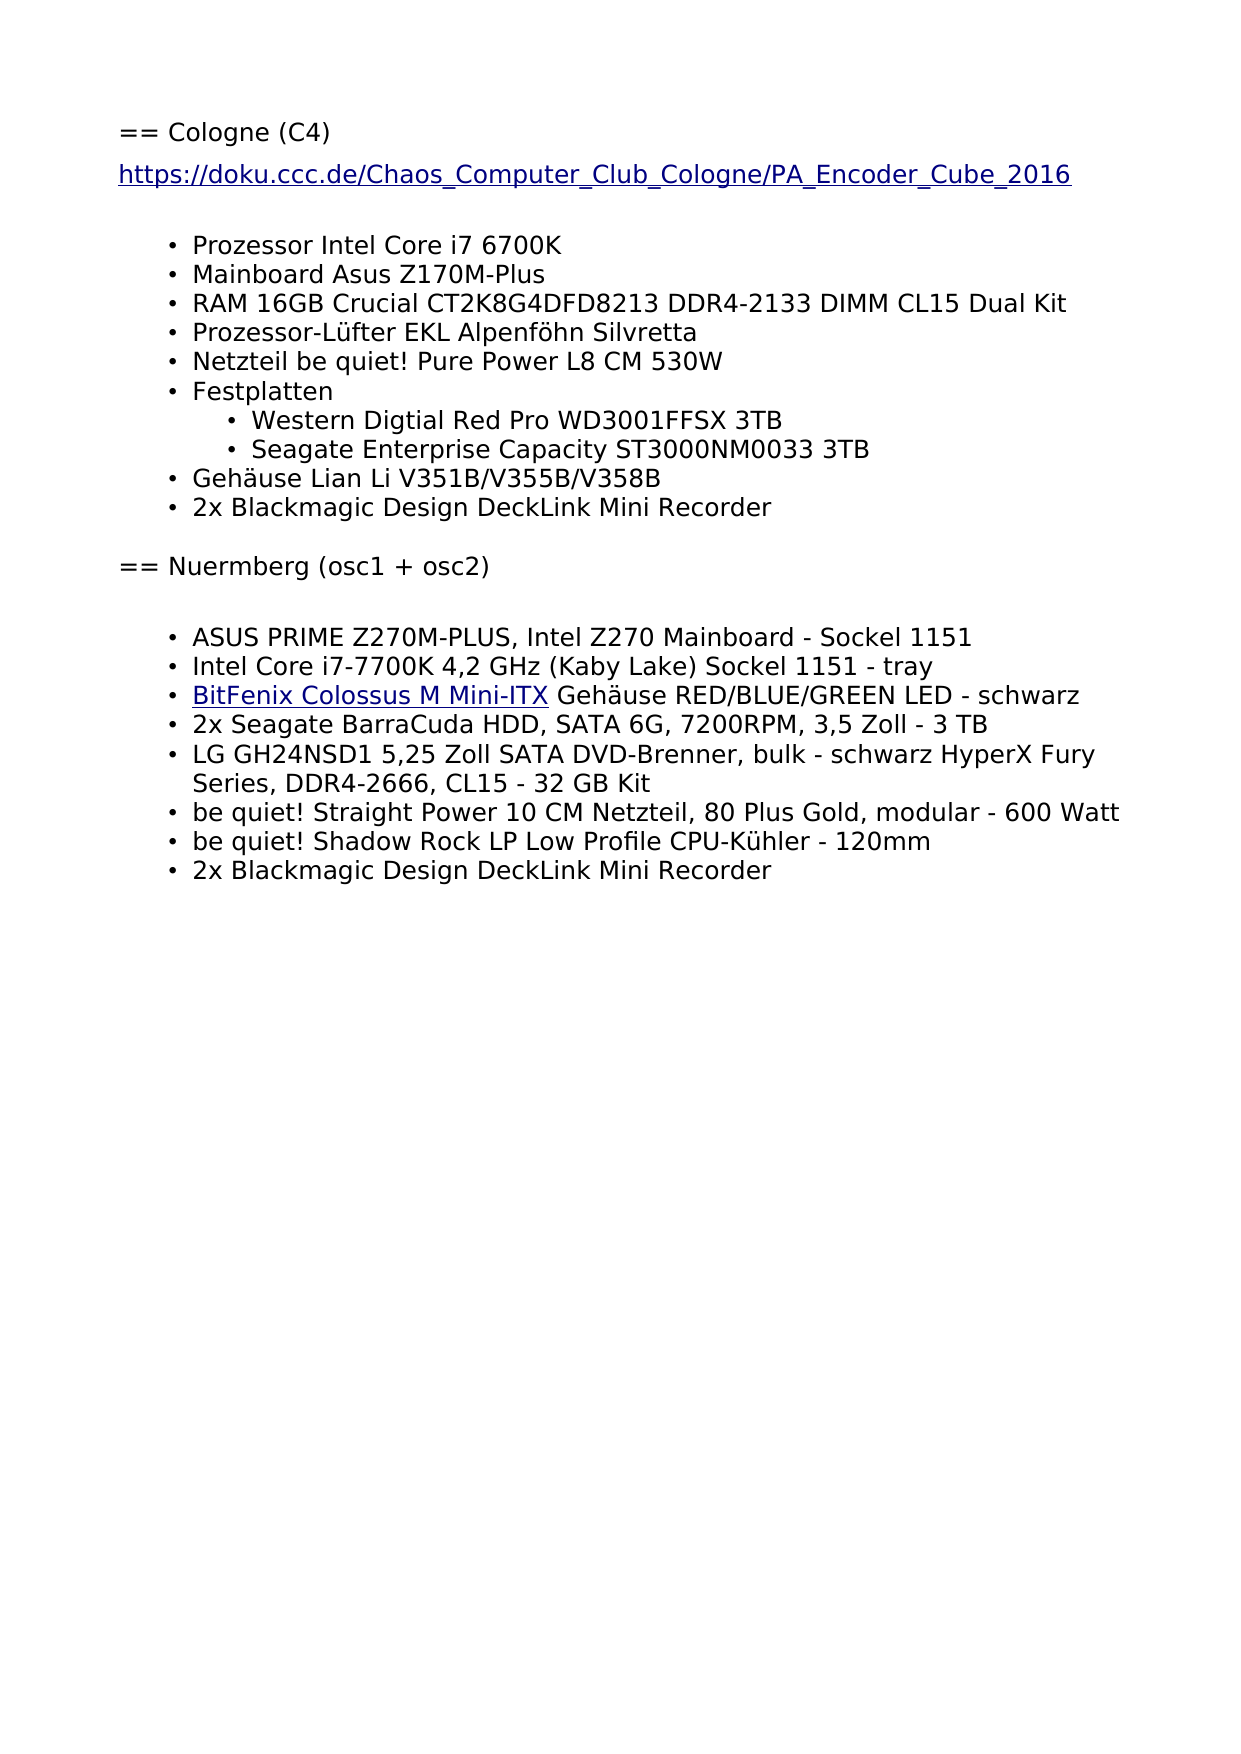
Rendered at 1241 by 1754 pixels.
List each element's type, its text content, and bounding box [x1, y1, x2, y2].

list Prozessor Intel Core i7 6700K [177, 231, 1122, 260]
list RAM 16GB Crucial CT2K8G4DFD8213 DDR4-2133 DIMM CL15 Dual Kit [177, 289, 1122, 318]
list ASUS PRIME Z270M-PLUS, Intel Z270 Mainboard - Sockel 1151 [177, 623, 1122, 652]
list Intel Core i7-7700K 4,2 GHz (Kaby Lake) Sockel 1151 - tray [177, 652, 1122, 682]
list be quiet! Straight Power 10 CM Netzteil, 80 Plus Gold, modular - 600 Watt [177, 798, 1122, 827]
text == Cologne (C4) [118, 118, 1122, 147]
list 2x Blackmagic Design DeckLink Mini Recorder [177, 857, 1122, 886]
list 2x Blackmagic Design DeckLink Mini Recorder [177, 493, 1122, 523]
list 2x Seagate BarraCuda HDD, SATA 6G, 7200RPM, 3,5 Zoll - 3 TB [177, 711, 1122, 740]
list be quiet! Shadow Rock LP Low Profile CPU-Kühler - 120mm [177, 827, 1122, 857]
list Seagate Enterprise Capacity ST3000NM0033 3TB [236, 435, 1122, 464]
list Mainboard Asus Z170M-Plus [177, 260, 1122, 289]
text https://doku.ccc.de/Chaos_Computer_Club_Cologne/PA_Encoder_Cube_2016 [118, 160, 1122, 189]
list BitFenix Colossus M Mini-ITX Gehäuse RED/BLUE/GREEN LED - schwarz [177, 682, 1122, 711]
list Western Digtial Red Pro WD3001FFSX 3TB [236, 406, 1122, 435]
list Gehäuse Lian Li V351B/V355B/V358B [177, 464, 1122, 493]
list Festplatten [177, 377, 1122, 406]
text == Nuermberg (osc1 + osc2) [118, 552, 1122, 581]
list Prozessor-Lüfter EKL Alpenföhn Silvretta [177, 318, 1122, 348]
list Netzteil be quiet! Pure Power L8 CM 530W [177, 348, 1122, 377]
list LG GH24NSD1 5,25 Zoll SATA DVD-Brenner, bulk - schwarz HyperX Fury Series, DDR4-2666, CL15 - 32 GB Kit [177, 740, 1122, 798]
